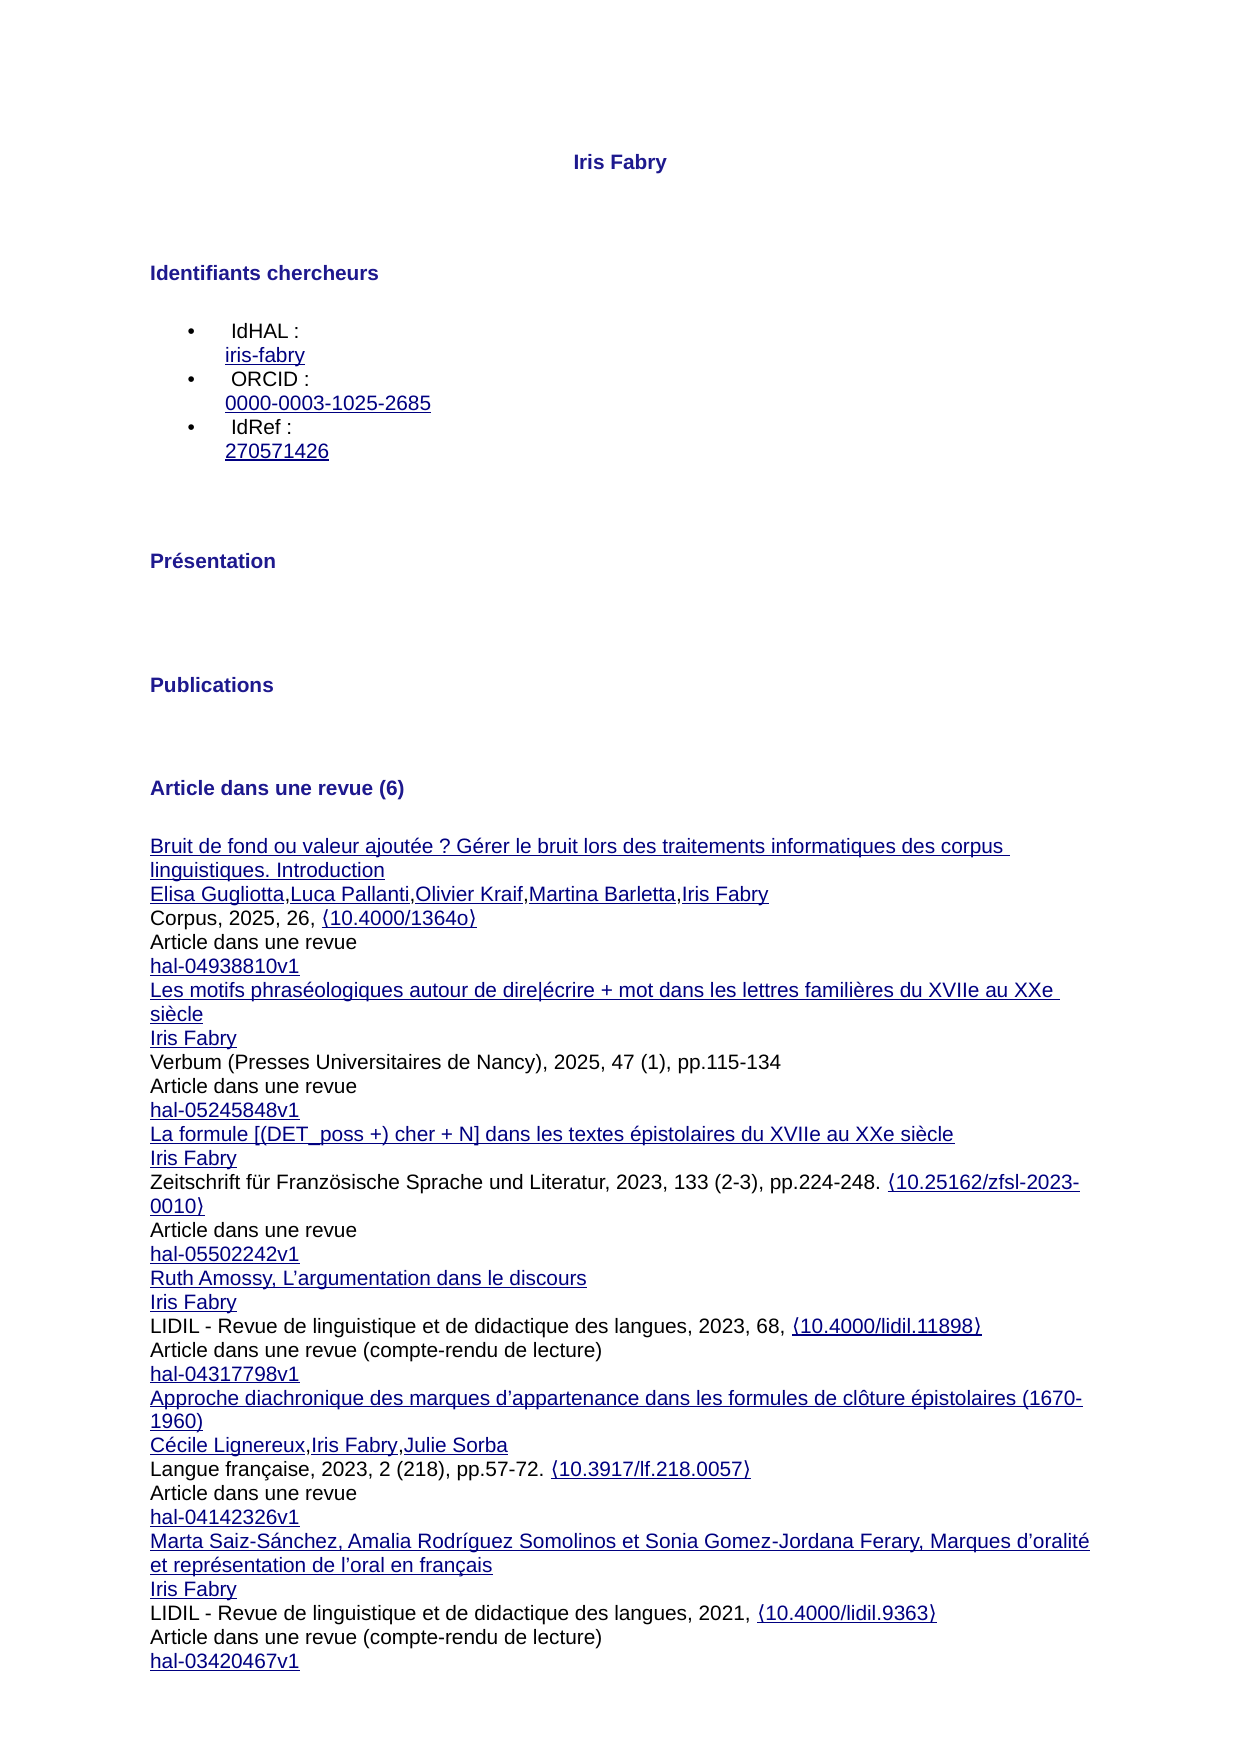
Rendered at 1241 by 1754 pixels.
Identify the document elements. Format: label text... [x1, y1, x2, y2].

table_cell et représentation de l’oral en français Iris Fabry LIDIL - Revue de linguistique et de didactique des langues, 2021, ⟨10.4000/lidil.9363⟩ Article dans une revue (compte-rendu de lecture) hal-03420467v1 [150, 1551, 1090, 1673]
table_cell La formule [(DET_poss +) cher + N] dans les textes épistolaires du XVIIe au XXe siècle Iris Fabry Zeitschrift für Französische Sprache und Literatur, 2023, 133 (2-3), pp.224-248. ⟨10.25162/zfsl-2023-0010⟩ Article dans une revue hal-05502242v1 [150, 1122, 1090, 1266]
subtitle Publications [150, 673, 1090, 697]
list IdHAL : [187, 319, 1090, 343]
list 0000-0003-1025-2685 [187, 391, 1090, 414]
table_cell Marta Saiz-Sánchez, Amalia Rodríguez Somolinos et Sonia Gomez‑Jordana Ferary, Marques d’oralité [150, 1529, 1090, 1550]
subtitle Article dans une revue (6) [150, 776, 1090, 800]
list iris-fabry [187, 343, 1090, 367]
list ORCID : [187, 367, 1090, 391]
subtitle Identifiants chercheurs [150, 260, 1090, 284]
list 270571426 [187, 438, 1090, 462]
table_cell Ruth Amossy, L’argumentation dans le discours Iris Fabry LIDIL - Revue de linguistique et de didactique des langues, 2023, 68, ⟨10.4000/lidil.11898⟩ Article dans une revue (compte-rendu de lecture) hal-04317798v1 [150, 1266, 1090, 1385]
table_cell Les motifs phraséologiques autour de dire|écrire + mot dans les lettres familières du XVIIe au XXe siècle Iris Fabry Verbum (Presses Universitaires de Nancy), 2025, 47 (1), pp.115-134 Article dans une revue hal-05245848v1 [150, 978, 1090, 1122]
table_header Bruit de fond ou valeur ajoutée ? Gérer le bruit lors des traitements informatiques des corpus linguistiques. Introduction Elisa Gugliotta,Luca Pallanti,Olivier Kraif,Martina Barletta,Iris Fabry Corpus, 2025, 26, ⟨10.4000/1364o⟩ Article dans une revue hal-04938810v1 [150, 834, 1090, 978]
subtitle Présentation [150, 549, 1090, 573]
list IdRef : [187, 414, 1090, 438]
table_cell Approche diachronique des marques d’appartenance dans les formules de clôture épistolaires (1670-1960) Cécile Lignereux,Iris Fabry,Julie Sorba Langue française, 2023, 2 (218), pp.57-72. ⟨10.3917/lf.218.0057⟩ Article dans une revue hal-04142326v1 [150, 1385, 1090, 1529]
subtitle Iris Fabry [150, 150, 1090, 174]
